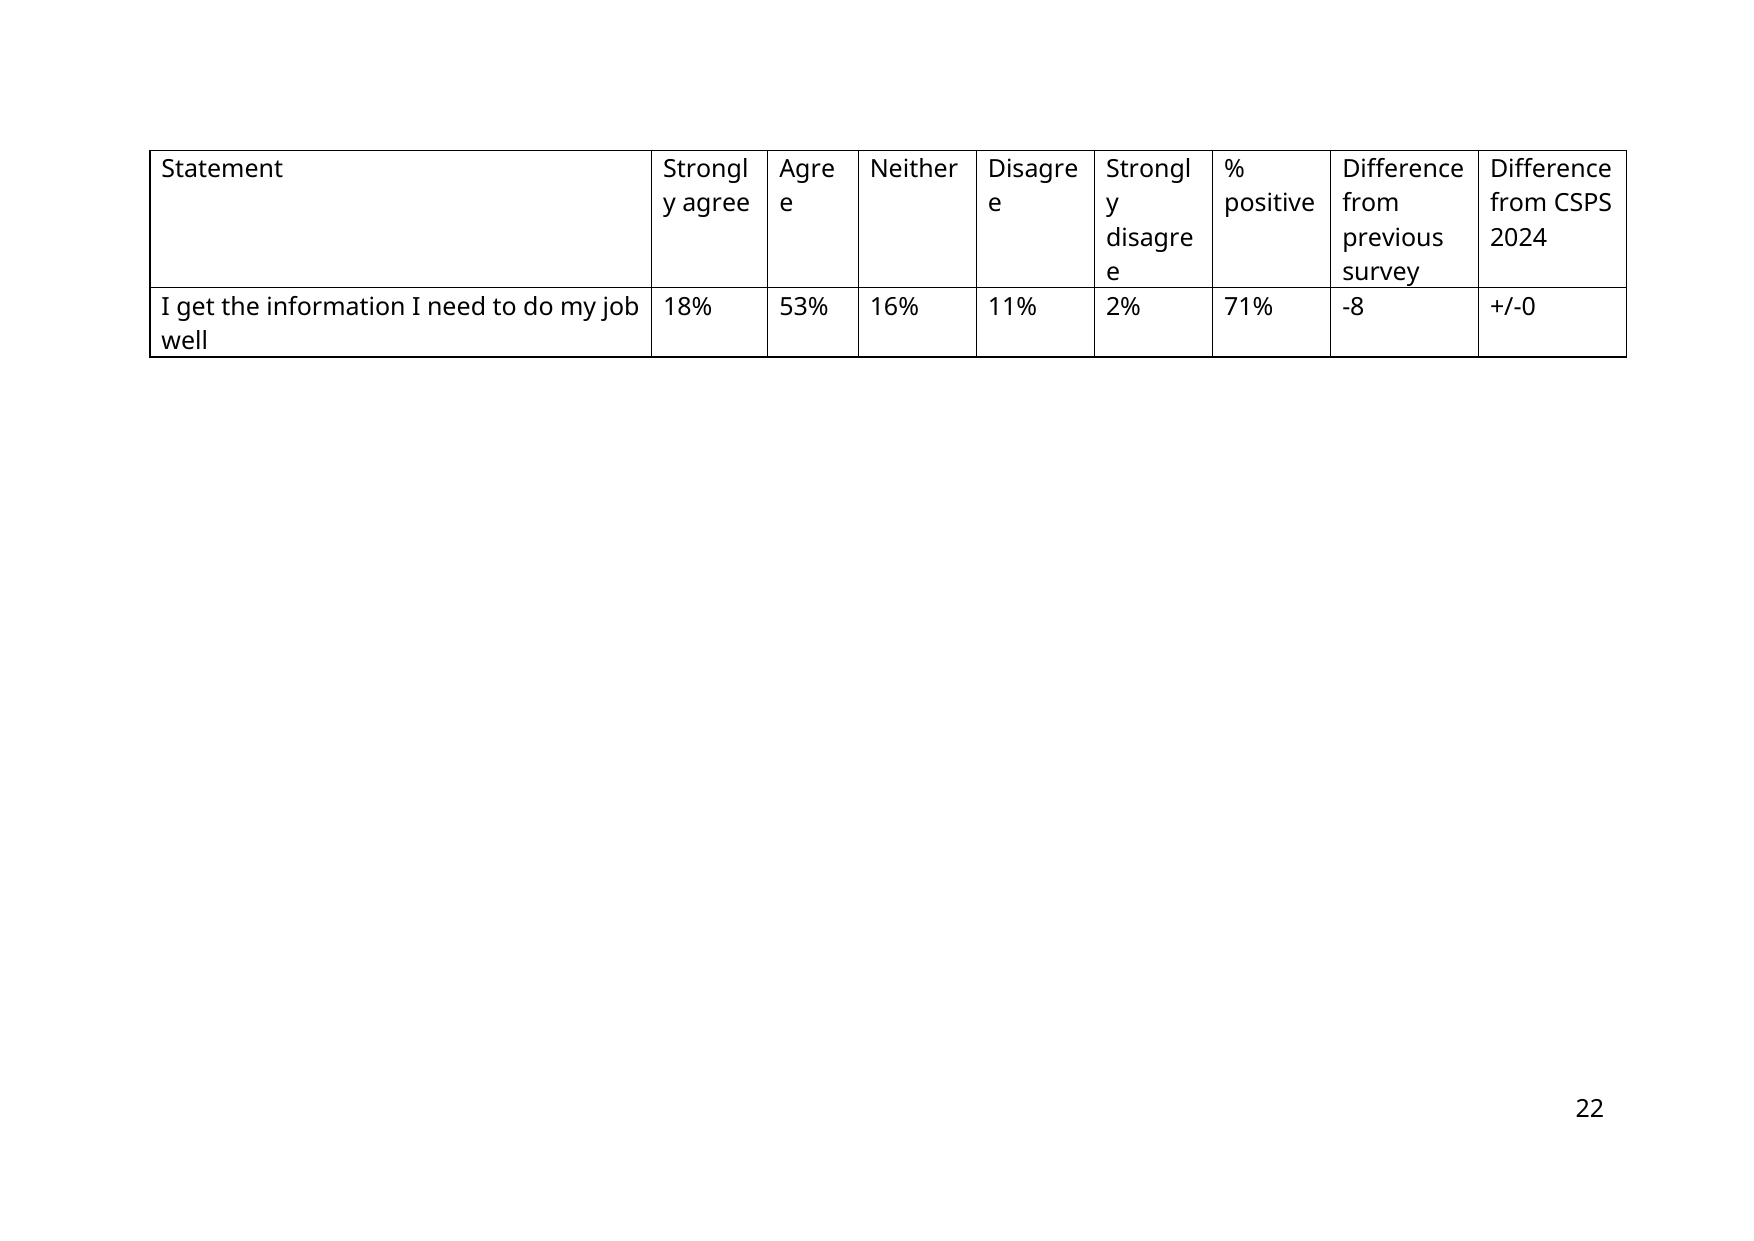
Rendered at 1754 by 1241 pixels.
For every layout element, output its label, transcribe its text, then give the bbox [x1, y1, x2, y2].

table_header Agree [768, 151, 858, 287]
table_cell -8 [1331, 288, 1478, 356]
table_header Strongly agree [652, 151, 767, 287]
table_cell 71% [1213, 288, 1330, 356]
table_cell I get the information I need to do my job well [151, 288, 651, 356]
table_header Disagree [977, 151, 1094, 287]
table_cell 16% [859, 288, 976, 356]
table_cell 18% [652, 288, 767, 356]
table_header % positive [1213, 151, 1330, 287]
table_cell 53% [768, 288, 858, 356]
table_header Strongly disagree [1095, 151, 1212, 287]
table_header Difference from previous survey [1331, 151, 1478, 287]
table_cell 11% [977, 288, 1094, 356]
table_cell +/-0 [1479, 288, 1626, 356]
table_cell 2% [1095, 288, 1212, 356]
table_header Difference from CSPS 2024 [1479, 151, 1626, 287]
table_header Neither [859, 151, 976, 287]
table_header Statement [151, 151, 651, 287]
